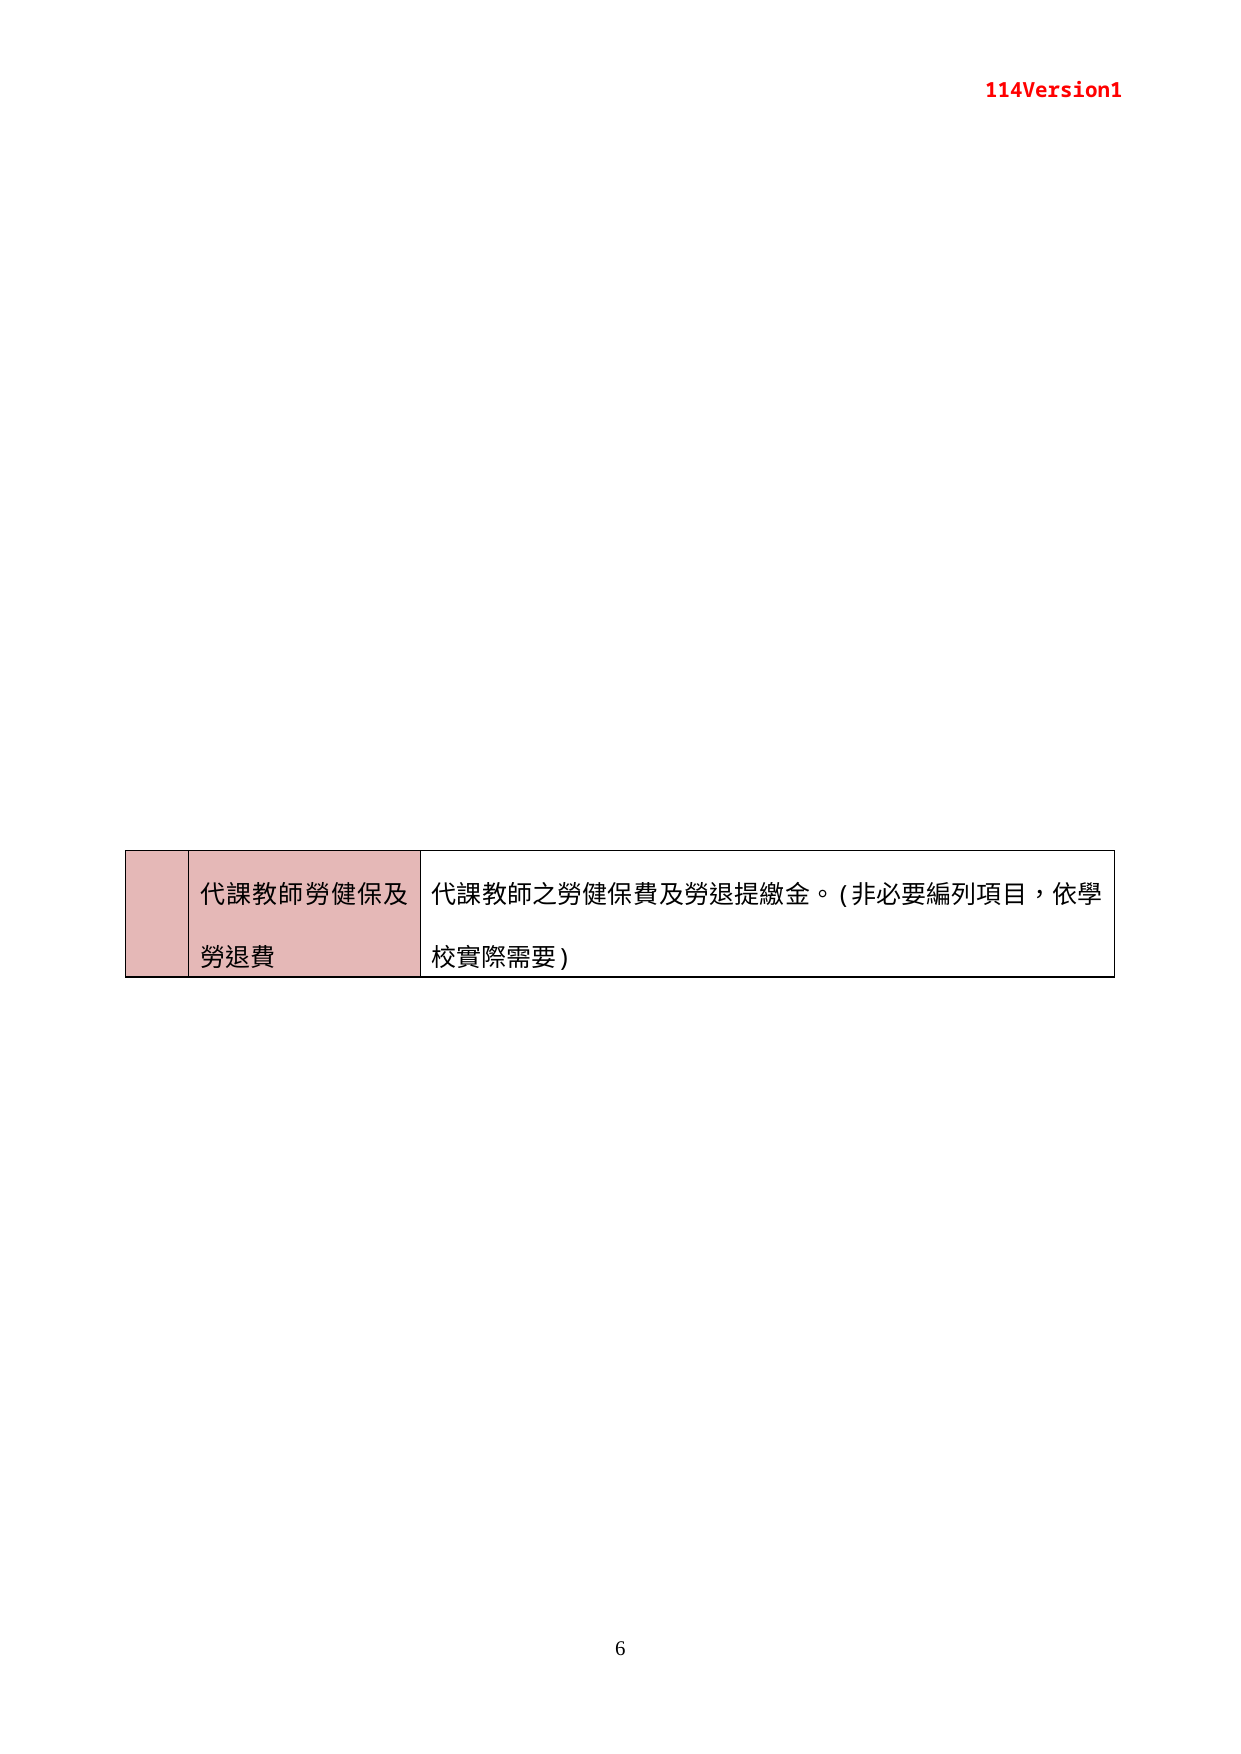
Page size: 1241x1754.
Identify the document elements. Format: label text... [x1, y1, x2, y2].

table_cell 代課教師之勞健保費及勞退提繳金。(非必要編列項目，依學校實際需要) [421, 851, 1114, 976]
table_cell 代課教師勞健保及勞退費 [189, 851, 420, 976]
table_cell [126, 851, 188, 976]
